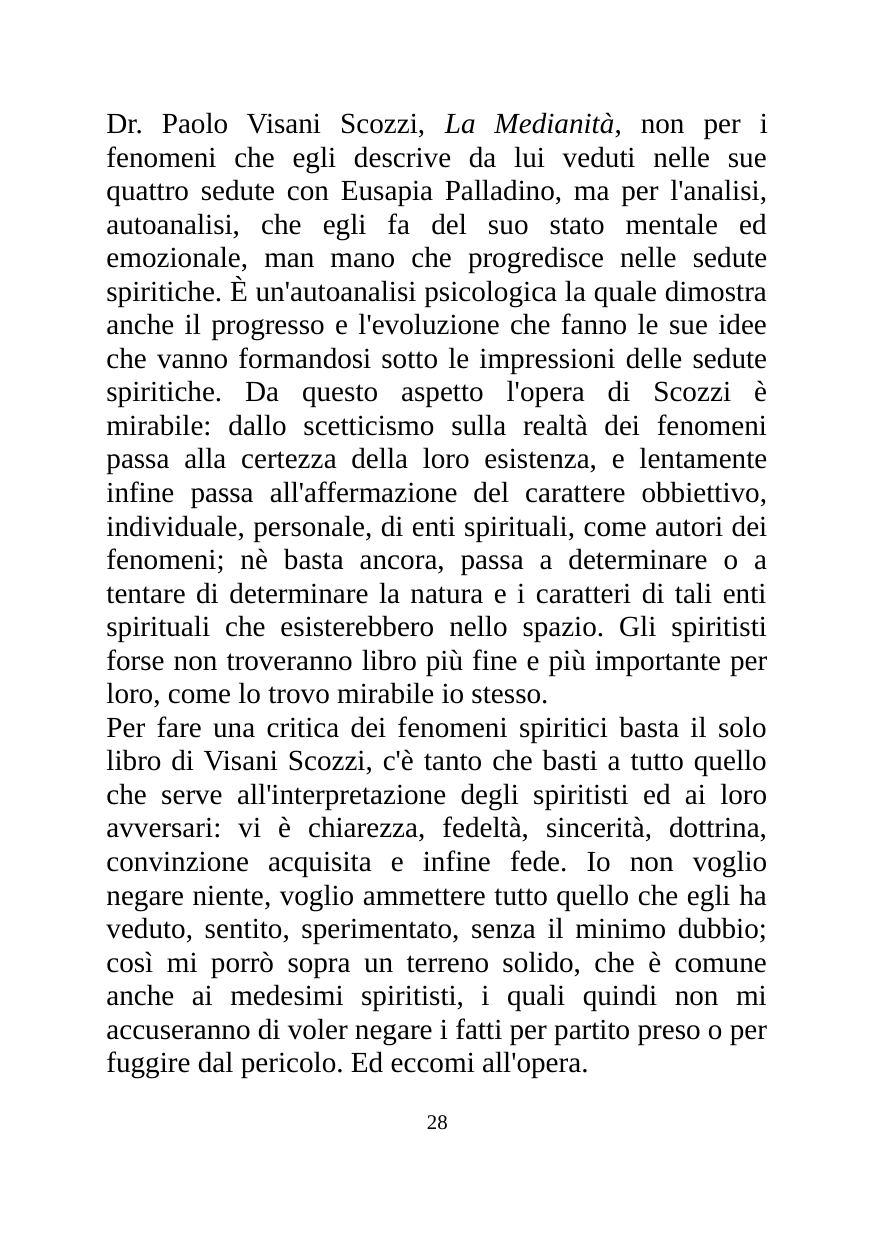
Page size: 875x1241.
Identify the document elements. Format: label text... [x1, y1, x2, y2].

text Per fare una critica dei fenomeni spiritici basta il solo libro di Visani Scozzi, c'è tanto che basti a tutto quello che serve all'interpretazione degli spiritisti ed ai loro avversari: vi è chiarezza, fedeltà, sincerità, dottrina, convinzione acquisita e infine fede. Io non voglio negare niente, voglio ammettere tutto quello che egli ha veduto, sentito, sperimentato, senza il minimo dubbio; così mi porrò sopra un terreno solido, che è comune anche ai medesimi spiritisti, i quali quindi non mi accuseranno di voler negare i fatti per partito preso o per fuggire dal pericolo. Ed eccomi all'opera. [106, 710, 768, 1079]
text Dr. Paolo Visani Scozzi, La Medianità, non per i fenomeni che egli descrive da lui veduti nelle sue quattro sedute con Eusapia Palladino, ma per l'analisi, autoanalisi, che egli fa del suo stato mentale ed emozionale, man mano che progredisce nelle sedute spiritiche. È un'autoanalisi psicologica la quale dimostra anche il progresso e l'evoluzione che fanno le sue idee che vanno formandosi sotto le impressioni delle sedute spiritiche. Da questo aspetto l'opera di Scozzi è mirabile: dallo scetticismo sulla realtà dei fenomeni passa alla certezza della loro esistenza, e lentamente infine passa all'affermazione del carattere obbiettivo, individuale, personale, di enti spirituali, come autori dei fenomeni; nè basta ancora, passa a determinare o a tentare di determinare la natura e i caratteri di tali enti spirituali che esisterebbero nello spazio. Gli spiritisti forse non troveranno libro più fine e più importante per loro, come lo trovo mirabile io stesso. [106, 106, 768, 710]
